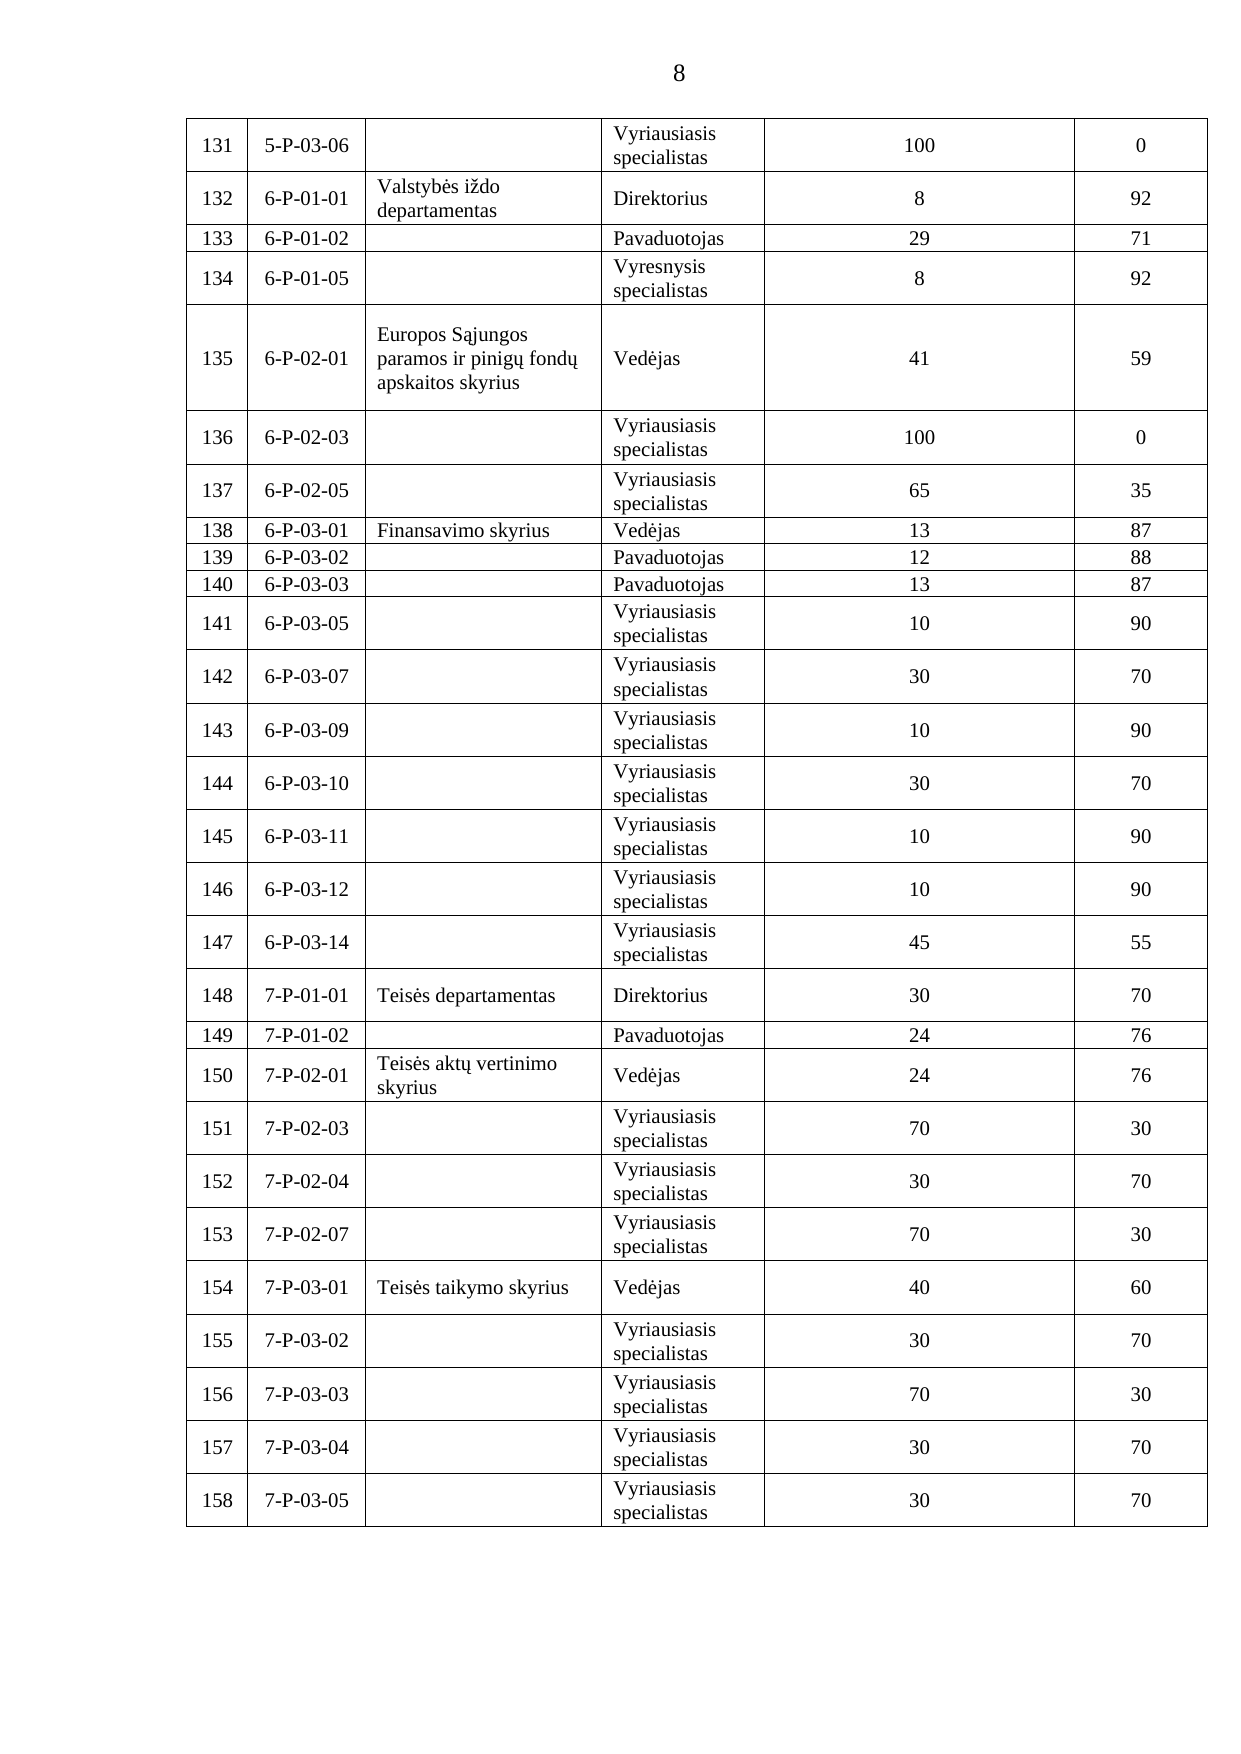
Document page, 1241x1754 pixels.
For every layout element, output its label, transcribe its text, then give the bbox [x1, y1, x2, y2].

table_cell 157 [187, 1421, 247, 1473]
table_cell 135 [187, 305, 247, 410]
table_cell 10 [765, 863, 1074, 915]
table_cell [366, 1315, 601, 1367]
table_cell 70 [765, 1368, 1074, 1420]
table_cell 8 [765, 252, 1074, 304]
table_cell 10 [765, 597, 1074, 649]
table_cell [366, 1474, 601, 1526]
table_cell Vyriausiasis specialistas [602, 411, 764, 463]
table_cell 6-P-01-05 [248, 252, 365, 304]
table_cell 70 [1075, 1421, 1207, 1473]
table_cell Pavaduotojas [602, 544, 764, 570]
table_cell 7-P-02-04 [248, 1155, 365, 1207]
table_cell 145 [187, 810, 247, 862]
table_cell 0 [1075, 411, 1207, 463]
table_cell 45 [765, 916, 1074, 968]
table_cell Valstybės iždo departamentas [366, 172, 601, 224]
table_cell 7-P-03-02 [248, 1315, 365, 1367]
table_cell Vyresnysis specialistas [602, 252, 764, 304]
table_cell 90 [1075, 597, 1207, 649]
table_cell [366, 411, 601, 463]
table_cell Vedėjas [602, 518, 764, 543]
table_cell 136 [187, 411, 247, 463]
table_cell 10 [765, 810, 1074, 862]
table_cell 7-P-03-04 [248, 1421, 365, 1473]
table_cell Europos Sąjungos paramos ir pinigų fondų apskaitos skyrius [366, 305, 601, 410]
table_cell 30 [1075, 1102, 1207, 1154]
table_cell 30 [765, 757, 1074, 809]
table_cell 24 [765, 1049, 1074, 1101]
table_cell 6-P-03-02 [248, 544, 365, 570]
table_cell 76 [1075, 1049, 1207, 1101]
table_cell [366, 119, 601, 171]
table_cell Pavaduotojas [602, 571, 764, 596]
table_cell 30 [765, 969, 1074, 1021]
table_cell Vyriausiasis specialistas [602, 1102, 764, 1154]
table_cell [366, 252, 601, 304]
table_cell Teisės departamentas [366, 969, 601, 1021]
table_cell 30 [1075, 1368, 1207, 1420]
table_cell 92 [1075, 172, 1207, 224]
table_cell 6-P-01-01 [248, 172, 365, 224]
table_cell 144 [187, 757, 247, 809]
table_cell 5-P-03-06 [248, 119, 365, 171]
table_cell [366, 1102, 601, 1154]
table_cell 6-P-03-12 [248, 863, 365, 915]
table_cell 148 [187, 969, 247, 1021]
table_cell 70 [765, 1102, 1074, 1154]
table_cell 6-P-03-05 [248, 597, 365, 649]
table_cell 92 [1075, 252, 1207, 304]
table_cell 12 [765, 544, 1074, 570]
table_cell 100 [765, 119, 1074, 171]
table_cell [366, 225, 601, 251]
table_cell 7-P-03-03 [248, 1368, 365, 1420]
table_cell [366, 650, 601, 702]
table_cell 7-P-03-05 [248, 1474, 365, 1526]
table_cell [366, 810, 601, 862]
table_cell 132 [187, 172, 247, 224]
table_cell 70 [1075, 1155, 1207, 1207]
table_cell 141 [187, 597, 247, 649]
table_cell 6-P-02-05 [248, 465, 365, 517]
table_cell 6-P-03-01 [248, 518, 365, 543]
table_cell 41 [765, 305, 1074, 410]
table_cell Vyriausiasis specialistas [602, 119, 764, 171]
table_cell 7-P-02-07 [248, 1208, 365, 1260]
table_cell 7-P-02-01 [248, 1049, 365, 1101]
table_cell Vyriausiasis specialistas [602, 1155, 764, 1207]
table_cell 7-P-01-01 [248, 969, 365, 1021]
table_cell 30 [765, 1315, 1074, 1367]
table_cell 158 [187, 1474, 247, 1526]
table_cell 6-P-03-03 [248, 571, 365, 596]
table_cell 0 [1075, 119, 1207, 171]
table_cell 90 [1075, 810, 1207, 862]
table_cell [366, 1155, 601, 1207]
table_cell 24 [765, 1022, 1074, 1048]
table_cell 76 [1075, 1022, 1207, 1048]
table_cell 30 [1075, 1208, 1207, 1260]
table_cell 154 [187, 1261, 247, 1313]
table_cell 30 [765, 1421, 1074, 1473]
table_cell 138 [187, 518, 247, 543]
table_cell 7-P-02-03 [248, 1102, 365, 1154]
table_cell 30 [765, 1474, 1074, 1526]
table_cell Vyriausiasis specialistas [602, 597, 764, 649]
table_cell Vyriausiasis specialistas [602, 1368, 764, 1420]
table_cell 142 [187, 650, 247, 702]
table_cell 100 [765, 411, 1074, 463]
table_cell 90 [1075, 863, 1207, 915]
table_cell Direktorius [602, 969, 764, 1021]
table_cell 30 [765, 1155, 1074, 1207]
table_cell 71 [1075, 225, 1207, 251]
table_cell Vyriausiasis specialistas [602, 863, 764, 915]
table_cell 70 [1075, 1315, 1207, 1367]
table_cell Vyriausiasis specialistas [602, 465, 764, 517]
table_cell Vedėjas [602, 1049, 764, 1101]
table_cell Vyriausiasis specialistas [602, 1421, 764, 1473]
table_cell [366, 1368, 601, 1420]
table_cell [366, 757, 601, 809]
table_cell [366, 597, 601, 649]
table_cell 146 [187, 863, 247, 915]
table_cell Vyriausiasis specialistas [602, 1315, 764, 1367]
table_cell 90 [1075, 704, 1207, 756]
table_cell 8 [765, 172, 1074, 224]
table_cell 6-P-03-14 [248, 916, 365, 968]
table_cell 151 [187, 1102, 247, 1154]
table_cell 10 [765, 704, 1074, 756]
table_cell 30 [765, 650, 1074, 702]
table_cell 35 [1075, 465, 1207, 517]
table_cell 40 [765, 1261, 1074, 1313]
table_cell 156 [187, 1368, 247, 1420]
table_cell 60 [1075, 1261, 1207, 1313]
table_cell [366, 704, 601, 756]
table_cell 149 [187, 1022, 247, 1048]
table_cell 6-P-02-03 [248, 411, 365, 463]
table_cell Vyriausiasis specialistas [602, 916, 764, 968]
table_cell 6-P-03-10 [248, 757, 365, 809]
table_cell 13 [765, 518, 1074, 543]
table_cell 88 [1075, 544, 1207, 570]
table_cell Vyriausiasis specialistas [602, 650, 764, 702]
table_cell [366, 863, 601, 915]
table_cell Vyriausiasis specialistas [602, 757, 764, 809]
table_cell 6-P-03-07 [248, 650, 365, 702]
table_cell 65 [765, 465, 1074, 517]
table_cell 7-P-03-01 [248, 1261, 365, 1313]
table_cell 70 [1075, 757, 1207, 809]
table_cell 6-P-01-02 [248, 225, 365, 251]
table_cell 59 [1075, 305, 1207, 410]
table_cell 87 [1075, 571, 1207, 596]
table_cell Finansavimo skyrius [366, 518, 601, 543]
table_cell [366, 1421, 601, 1473]
table_cell 131 [187, 119, 247, 171]
table_cell 143 [187, 704, 247, 756]
table_cell Vedėjas [602, 1261, 764, 1313]
table_cell [366, 544, 601, 570]
table_cell Direktorius [602, 172, 764, 224]
table_cell 139 [187, 544, 247, 570]
table_cell [366, 571, 601, 596]
table_cell 152 [187, 1155, 247, 1207]
table_cell 153 [187, 1208, 247, 1260]
table_cell 87 [1075, 518, 1207, 543]
table_cell Vyriausiasis specialistas [602, 1208, 764, 1260]
table_cell Pavaduotojas [602, 1022, 764, 1048]
table_cell Vyriausiasis specialistas [602, 810, 764, 862]
table_cell [366, 465, 601, 517]
table_cell 70 [1075, 650, 1207, 702]
table_cell [366, 1022, 601, 1048]
table_cell 70 [1075, 1474, 1207, 1526]
table_cell 137 [187, 465, 247, 517]
table_cell [366, 916, 601, 968]
table_cell 147 [187, 916, 247, 968]
table_cell [366, 1208, 601, 1260]
table_cell 140 [187, 571, 247, 596]
table_cell 6-P-02-01 [248, 305, 365, 410]
table_cell Teisės aktų vertinimo skyrius [366, 1049, 601, 1101]
table_cell Vyriausiasis specialistas [602, 704, 764, 756]
table_cell 133 [187, 225, 247, 251]
table_cell Pavaduotojas [602, 225, 764, 251]
table_cell 6-P-03-09 [248, 704, 365, 756]
table_cell 55 [1075, 916, 1207, 968]
table_cell 150 [187, 1049, 247, 1101]
table_cell 70 [765, 1208, 1074, 1260]
table_cell Teisės taikymo skyrius [366, 1261, 601, 1313]
table_cell 13 [765, 571, 1074, 596]
table_cell 134 [187, 252, 247, 304]
table_cell 6-P-03-11 [248, 810, 365, 862]
table_cell Vedėjas [602, 305, 764, 410]
table_cell 155 [187, 1315, 247, 1367]
table_cell 7-P-01-02 [248, 1022, 365, 1048]
table_cell 70 [1075, 969, 1207, 1021]
table_cell 29 [765, 225, 1074, 251]
table_cell Vyriausiasis specialistas [602, 1474, 764, 1526]
